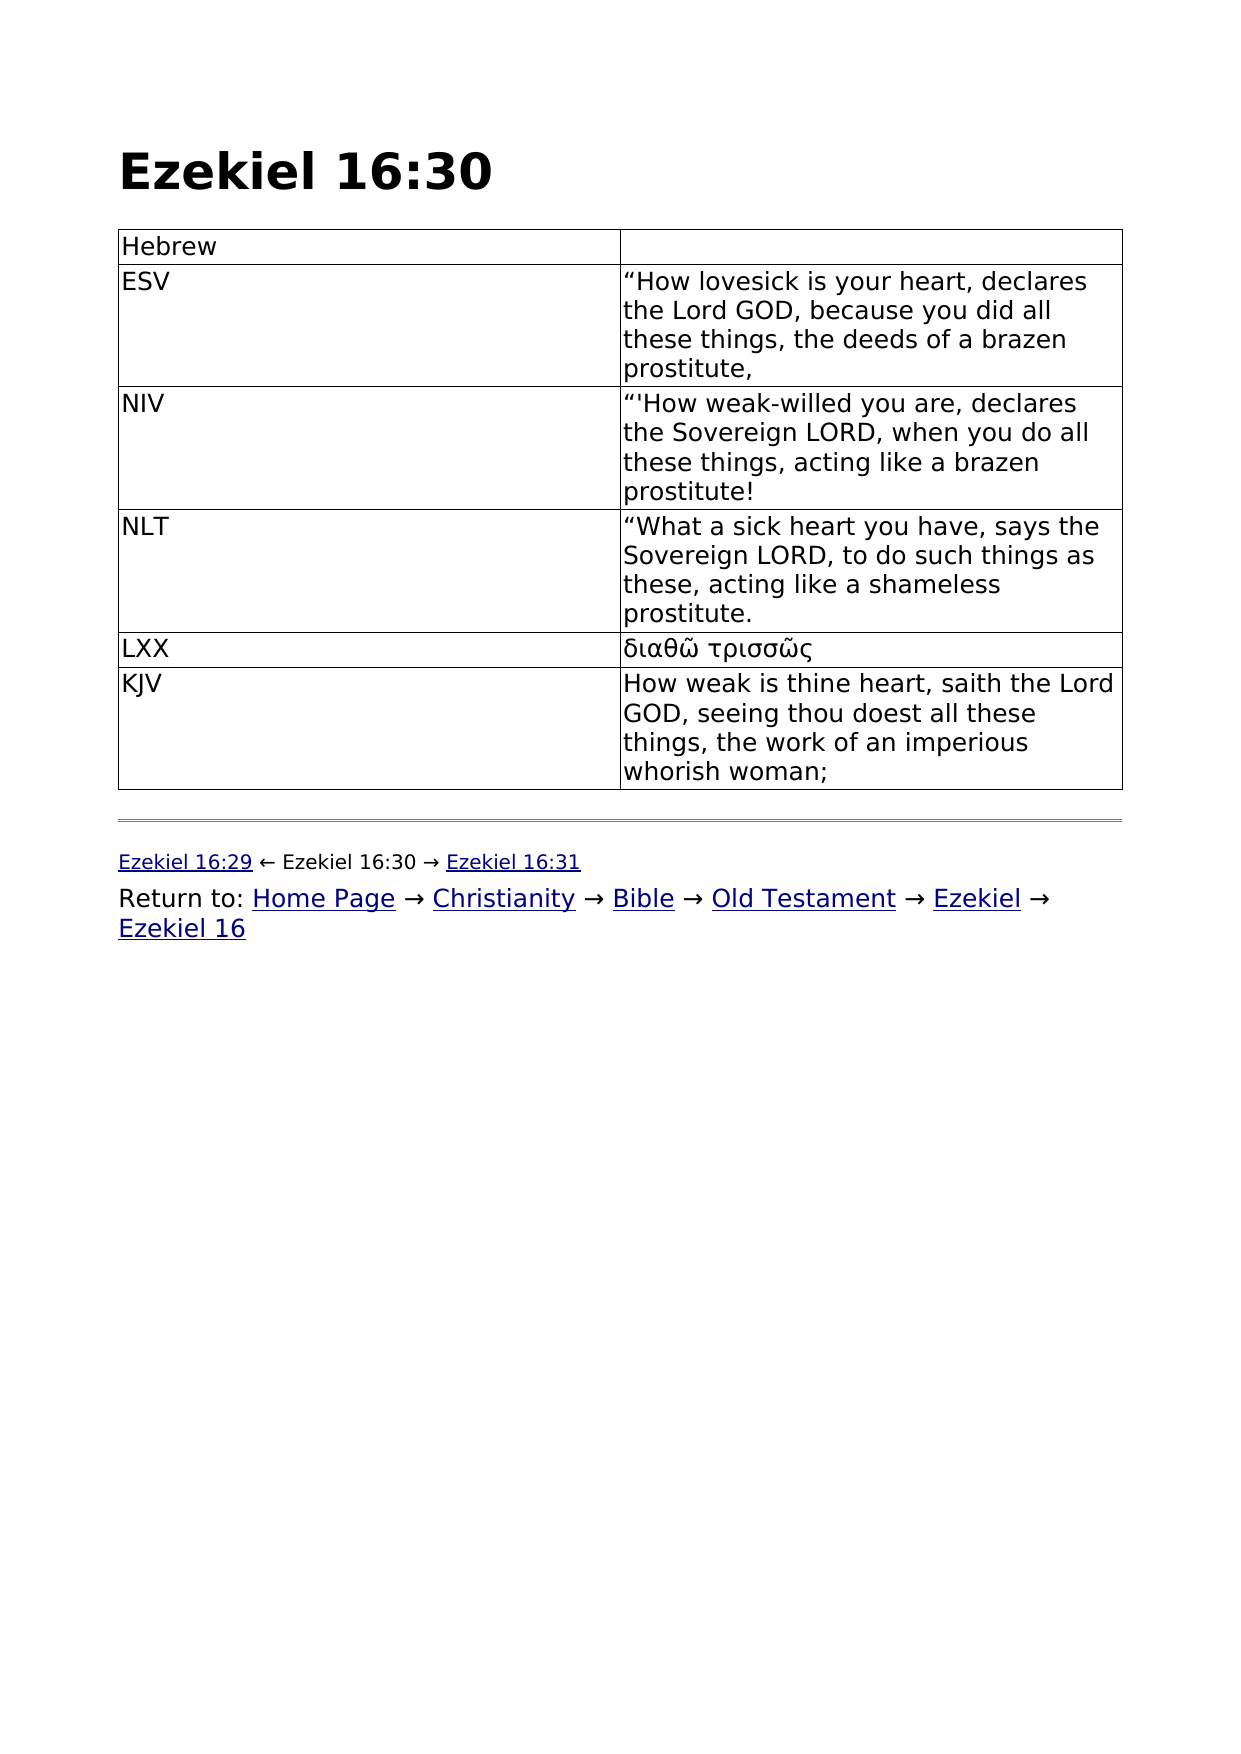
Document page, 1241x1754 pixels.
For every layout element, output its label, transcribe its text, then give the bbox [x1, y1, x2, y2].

table_cell “'How weak-willed you are, declares the Sovereign LORD, when you do all these things, acting like a brazen prostitute! [621, 387, 1122, 509]
table_cell “How lovesick is your heart, declares the Lord GOD, because you did all these things, the deeds of a brazen prostitute, [621, 265, 1122, 386]
table_header Hebrew [119, 230, 620, 264]
table_cell NLT [119, 510, 620, 632]
table_header [621, 230, 1122, 264]
text Return to: Home Page → Christianity → Bible → Old Testament → Ezekiel → Ezekiel 16 [118, 884, 1122, 943]
table_cell NIV [119, 387, 620, 509]
table_cell διαθῶ τρισσῶς [621, 633, 1122, 667]
table_cell LXX [119, 633, 620, 667]
text Ezekiel 16:29 ← Ezekiel 16:30 → Ezekiel 16:31 [118, 851, 1122, 884]
table_cell ESV [119, 265, 620, 386]
table_cell How weak is thine heart, saith the Lord GOD, seeing thou doest all these things, the work of an imperious whorish woman; [621, 668, 1122, 789]
subtitle Ezekiel 16:30 [118, 143, 1122, 201]
table_cell “What a sick heart you have, says the Sovereign LORD, to do such things as these, acting like a shameless prostitute. [621, 510, 1122, 632]
table_cell KJV [119, 668, 620, 789]
